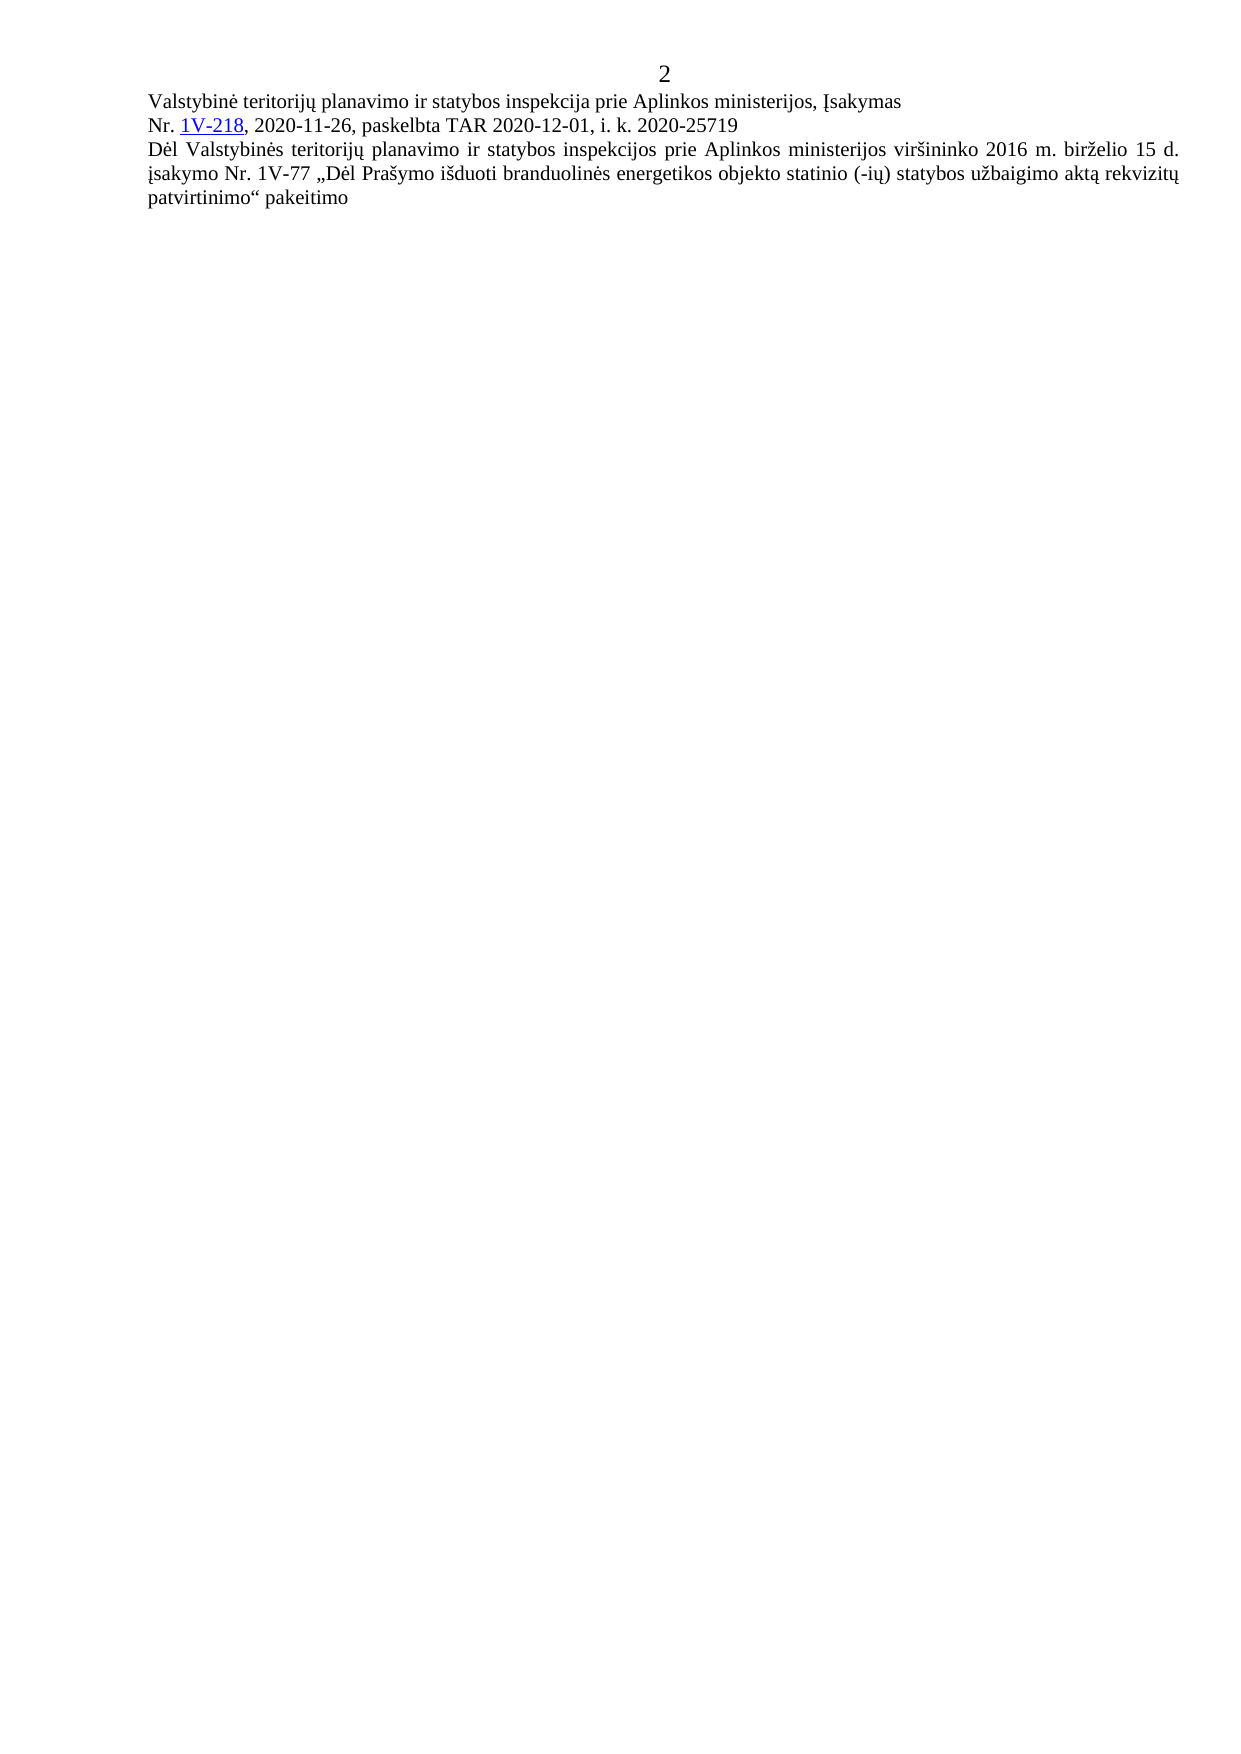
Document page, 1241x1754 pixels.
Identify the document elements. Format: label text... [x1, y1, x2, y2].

text Dėl Valstybinės teritorijų planavimo ir statybos inspekcijos prie Aplinkos ministerijos viršininko 2016 m. birželio 15 d. įsakymo Nr. 1V-77 „Dėl Prašymo išduoti branduolinės energetikos objekto statinio (-ių) statybos užbaigimo aktą rekvizitų patvirtinimo“ pakeitimo [148, 137, 1181, 209]
text Valstybinė teritorijų planavimo ir statybos inspekcija prie Aplinkos ministerijos, Įsakymas [148, 89, 1181, 113]
text Nr. 1V-218, 2020-11-26, paskelbta TAR 2020-12-01, i. k. 2020-25719 [148, 113, 1181, 137]
